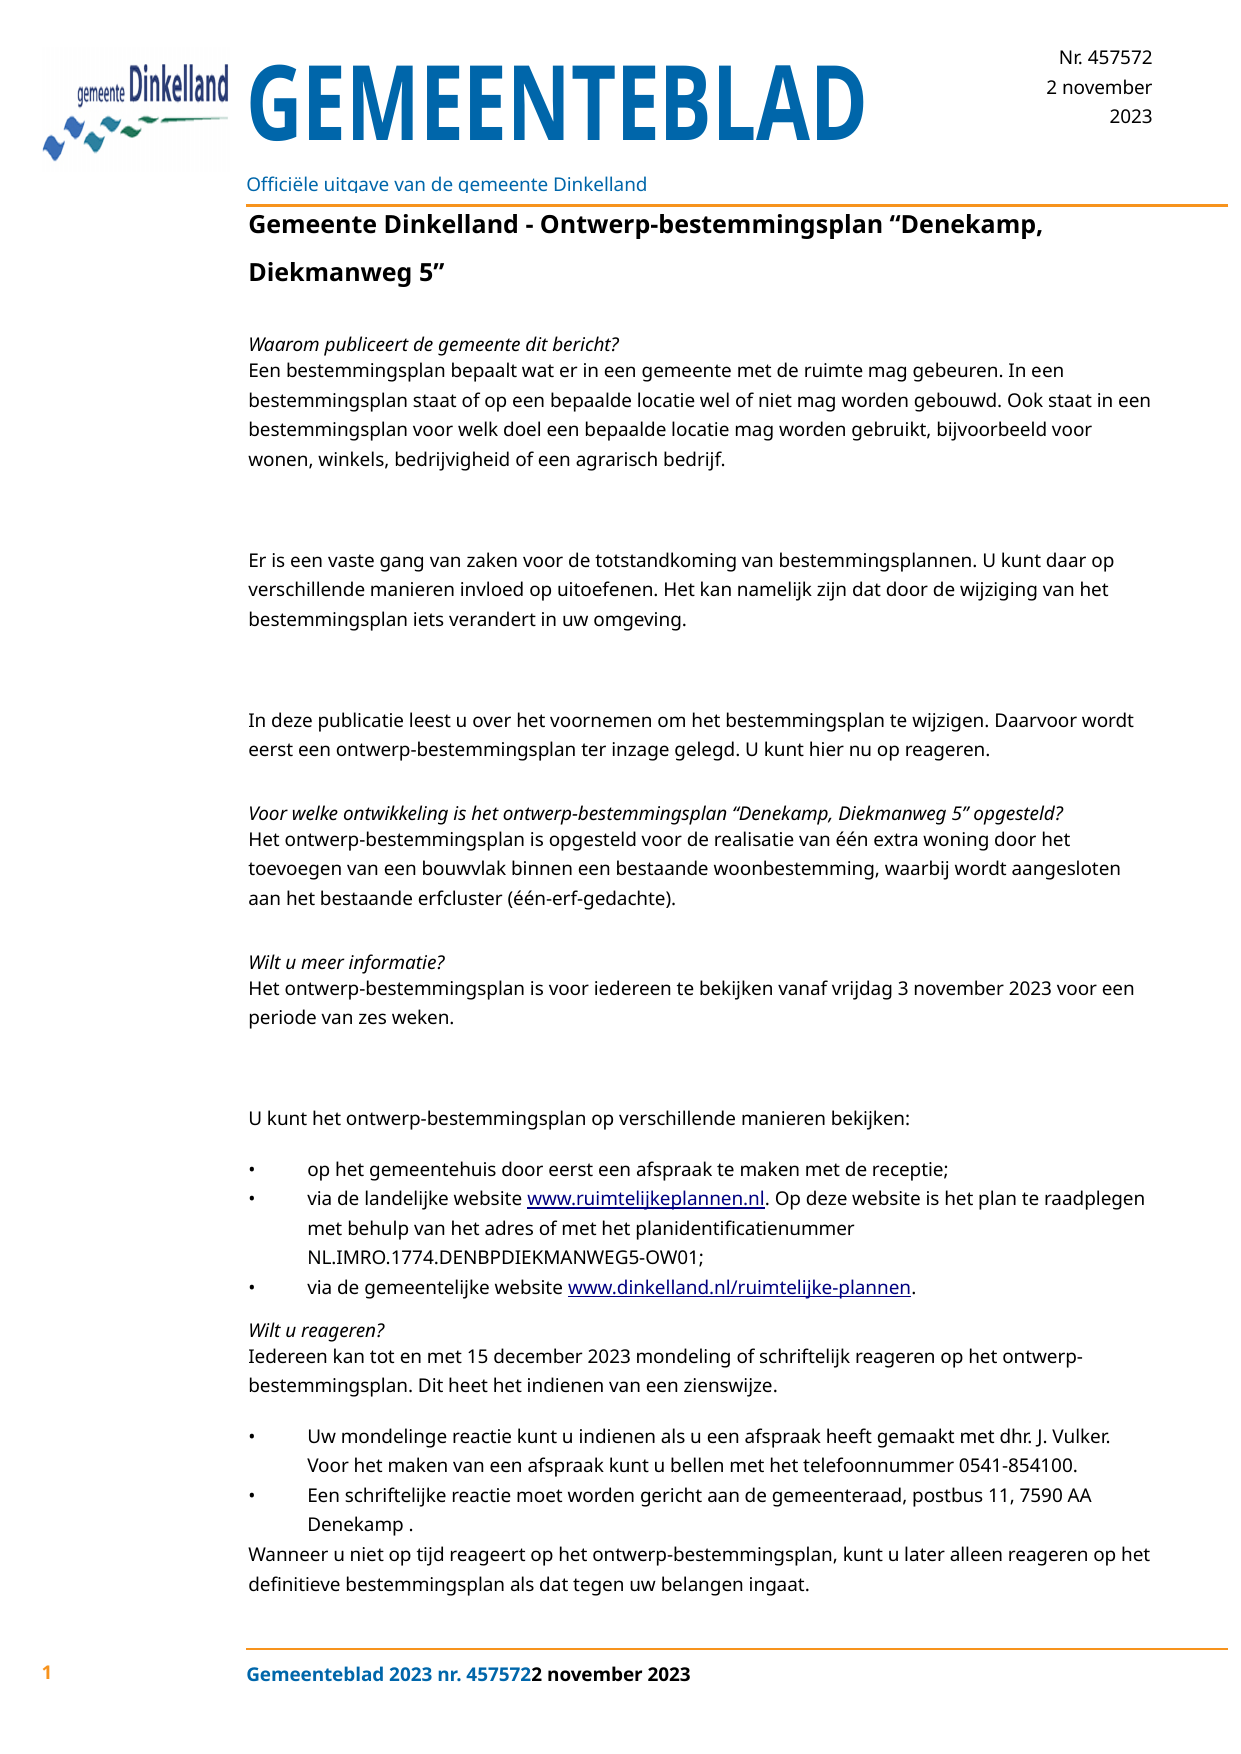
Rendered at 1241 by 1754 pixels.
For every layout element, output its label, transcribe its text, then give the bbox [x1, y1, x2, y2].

picture [41, 47, 231, 172]
list Een schriftelijke reactie moet worden gericht aan de gemeenteraad, postbus 11, 7590 AA Denekamp . [248, 1482, 1152, 1537]
list via de landelijke website www.ruimtelijkeplannen.nl. Op deze website is het plan te raadplegen met behulp van het adres of met het planidentificatienummer NL.IMRO.1774.DENBPDIEKMANWEG5-OW01; [248, 1185, 1152, 1270]
text Voor welke ontwikkeling is het ontwerp-bestemmingsplan “Denekamp, Diekmanweg 5” opgesteld? [248, 800, 1152, 826]
text Iedereen kan tot en met 15 december 2023 mondeling of schriftelijk reageren op het ontwerp-bestemmingsplan. Dit heet het indienen van een zienswijze. [248, 1343, 1152, 1398]
list Uw mondelinge reactie kunt u indienen als u een afspraak heeft gemaakt met dhr. J. Vulker. Voor het maken van een afspraak kunt u bellen met het telefoonnummer 0541-854100. [248, 1423, 1152, 1478]
text U kunt het ontwerp-bestemmingsplan op verschillende manieren bekijken: [248, 1105, 1152, 1131]
text Wilt u meer informatie? [248, 949, 1152, 975]
list op het gemeentehuis door eerst een afspraak te maken met de receptie; [248, 1156, 1152, 1181]
text Het ontwerp-bestemmingsplan is voor iedereen te bekijken vanaf vrijdag 3 november 2023 voor een periode van zes weken. [248, 975, 1152, 1030]
text Waarom publiceert de gemeente dit bericht? [248, 331, 1152, 357]
text Wanneer u niet op tijd reageert op het ontwerp-bestemmingsplan, kunt u later alleen reageren op het definitieve bestemmingsplan als dat tegen uw belangen ingaat. [248, 1541, 1152, 1597]
text Wilt u reageren? [248, 1317, 1152, 1343]
text Gemeente Dinkelland - Ontwerp-bestemmingsplan “Denekamp, Diekmanweg 5” [248, 207, 1152, 288]
list via de gemeentelijke website www.dinkelland.nl/ruimtelijke-plannen. [248, 1274, 1152, 1300]
text In deze publicatie leest u over het voornemen om het bestemmingsplan te wijzigen. Daarvoor wordt eerst een ontwerp-bestemmingsplan ter inzage gelegd. U kunt hier nu op reageren. [248, 707, 1152, 762]
text Een bestemmingsplan bepaalt wat er in een gemeente met de ruimte mag gebeuren. In een bestemmingsplan staat of op een bepaalde locatie wel of niet mag worden gebouwd. Ook staat in een bestemmingsplan voor welk doel een bepaalde locatie mag worden gebruikt, bijvoorbeeld voor wonen, winkels, bedrijvigheid of een agrarisch bedrijf. [248, 357, 1152, 472]
text Er is een vaste gang van zaken voor de totstandkoming van bestemmingsplannen. U kunt daar op verschillende manieren invloed op uitoefenen. Het kan namelijk zijn dat door de wijziging van het bestemmingsplan iets verandert in uw omgeving. [248, 547, 1152, 632]
text Het ontwerp-bestemmingsplan is opgesteld voor de realisatie van één extra woning door het toevoegen van een bouwvlak binnen een bestaande woonbestemming, waarbij wordt aangesloten aan het bestaande erfcluster (één-erf-gedachte). [248, 826, 1152, 911]
